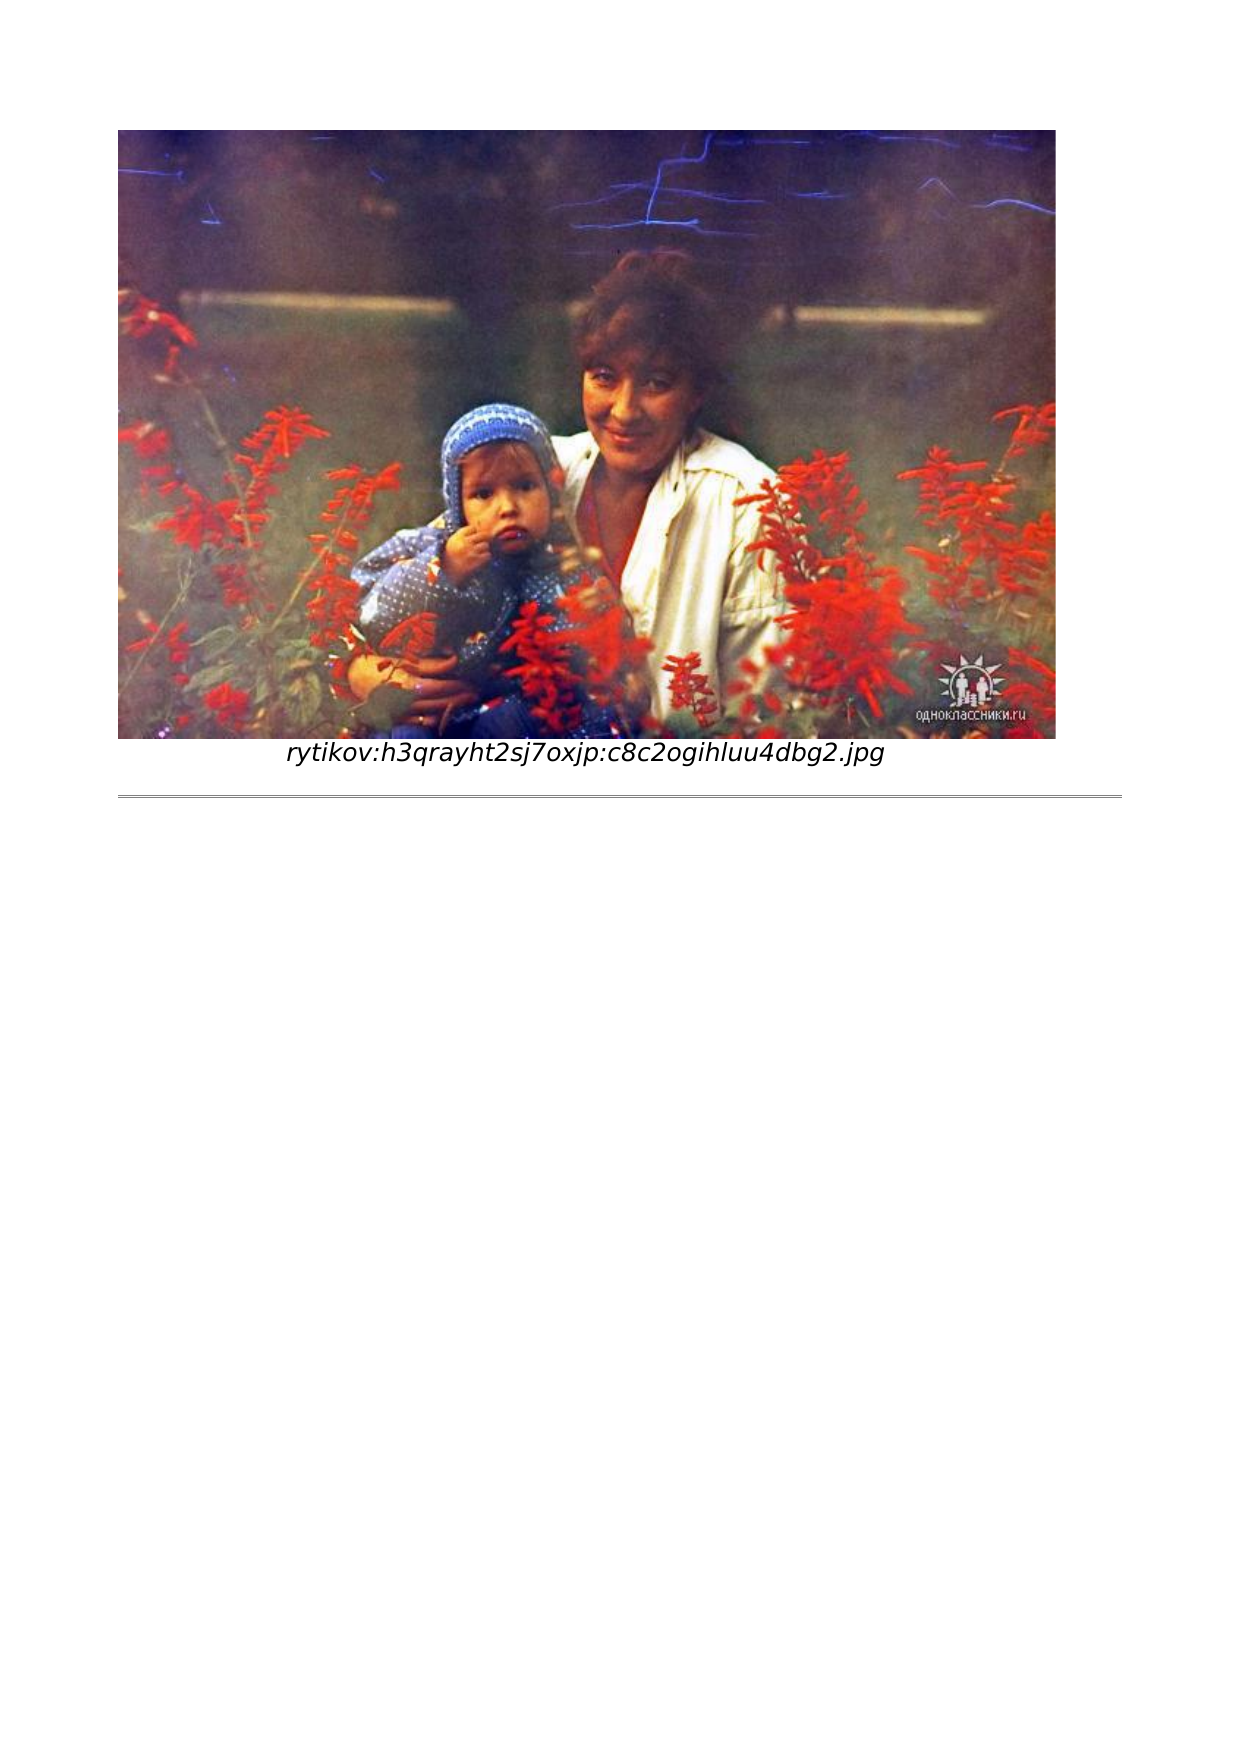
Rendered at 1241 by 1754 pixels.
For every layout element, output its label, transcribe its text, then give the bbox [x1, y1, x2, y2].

picture [118, 130, 1056, 739]
text rytikov:h3qrayht2sj7oxjp:c8c2ogihluu4dbg2.jpg [118, 739, 1056, 768]
